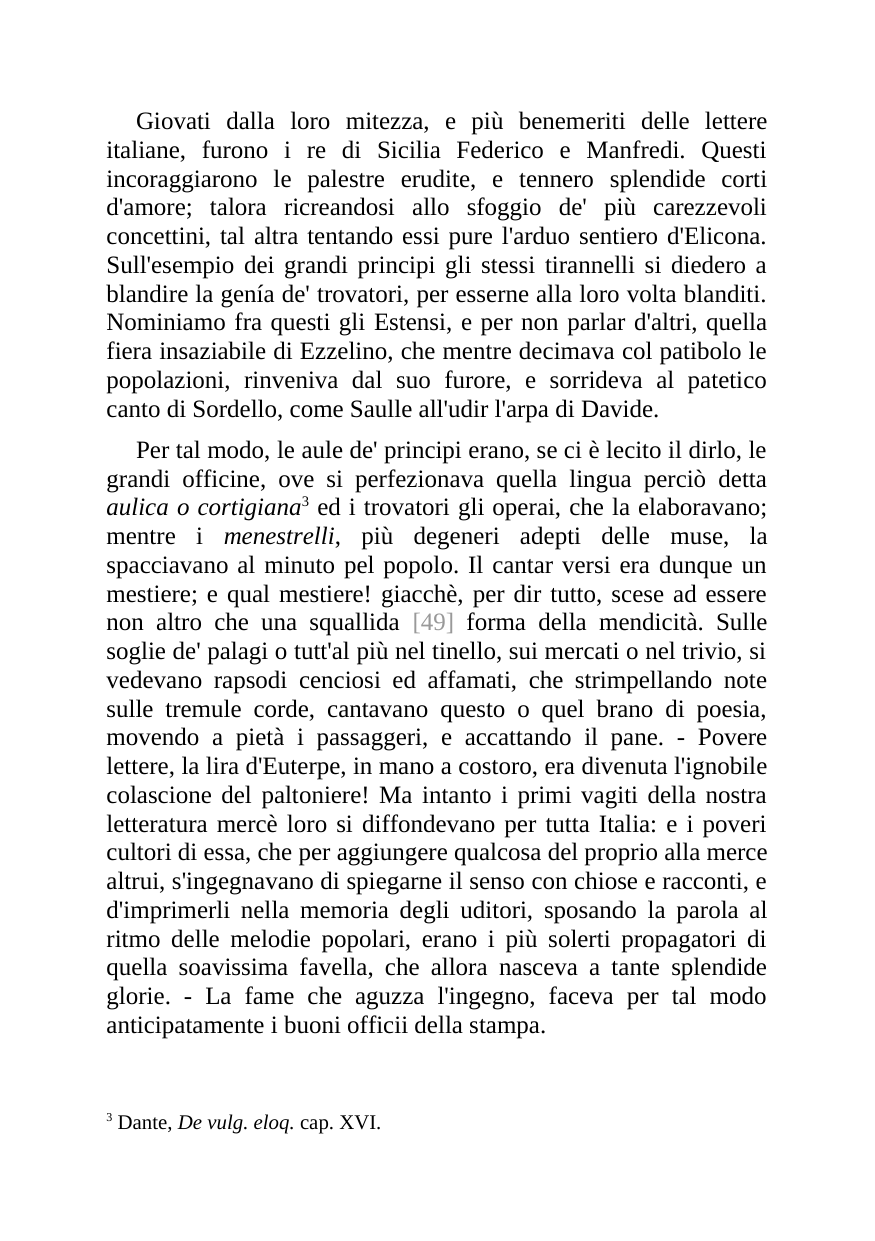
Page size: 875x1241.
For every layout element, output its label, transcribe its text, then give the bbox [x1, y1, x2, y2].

text Giovati dalla loro mitezza, e più benemeriti delle lettere italiane, furono i re di Sicilia Federico e Manfredi. Questi incoraggiarono le palestre erudite, e tennero splendide corti d'amore; talora ricreandosi allo sfoggio de' più carezzevoli concettini, tal altra tentando essi pure l'arduo sentiero d'Elicona. Sull'esempio dei grandi principi gli stessi tirannelli si diedero a blandire la genía de' trovatori, per esserne alla loro volta blanditi. Nominiamo fra questi gli Estensi, e per non parlar d'altri, quella fiera insaziabile di Ezzelino, che mentre decimava col patibolo le popolazioni, rinveniva dal suo furore, e sorrideva al patetico canto di Sordello, come Saulle all'udir l'arpa di Davide. [106, 106, 768, 422]
text Per tal modo, le aule de' principi erano, se ci è lecito il dirlo, le grandi officine, ove si perfezionava quella lingua perciò detta aulica o cortigiana ed i trovatori gli operai, che la elaboravano; mentre i menestrelli, più degeneri adepti delle muse, la spacciavano al minuto pel popolo. Il cantar versi era dunque un mestiere; e qual mestiere! giacchè, per dir tutto, scese ad essere non altro che una squallida [49] forma della mendicità. Sulle soglie de' palagi o tutt'al più nel tinello, sui mercati o nel trivio, si vedevano rapsodi cenciosi ed affamati, che strimpellando note sulle tremule corde, cantavano questo o quel brano di poesia, movendo a pietà i passaggeri, e accattando il pane. - Povere lettere, la lira d'Euterpe, in mano a costoro, era divenuta l'ignobile colascione del paltoniere! Ma intanto i primi vagiti della nostra letteratura mercè loro si diffondevano per tutta Italia: e i poveri cultori di essa, che per aggiungere qualcosa del proprio alla merce altrui, s'ingegnavano di spiegarne il senso con chiose e racconti, e d'imprimerli nella memoria degli uditori, sposando la parola al ritmo delle melodie popolari, erano i più solerti propagatori di quella soavissima favella, che allora nasceva a tante splendide glorie. - La fame che aguzza l'ingegno, faceva per tal modo anticipatamente i buoni officii della stampa. [106, 435, 768, 1039]
text Dante, De vulg. eloq. cap. XVI. [106, 1110, 768, 1134]
